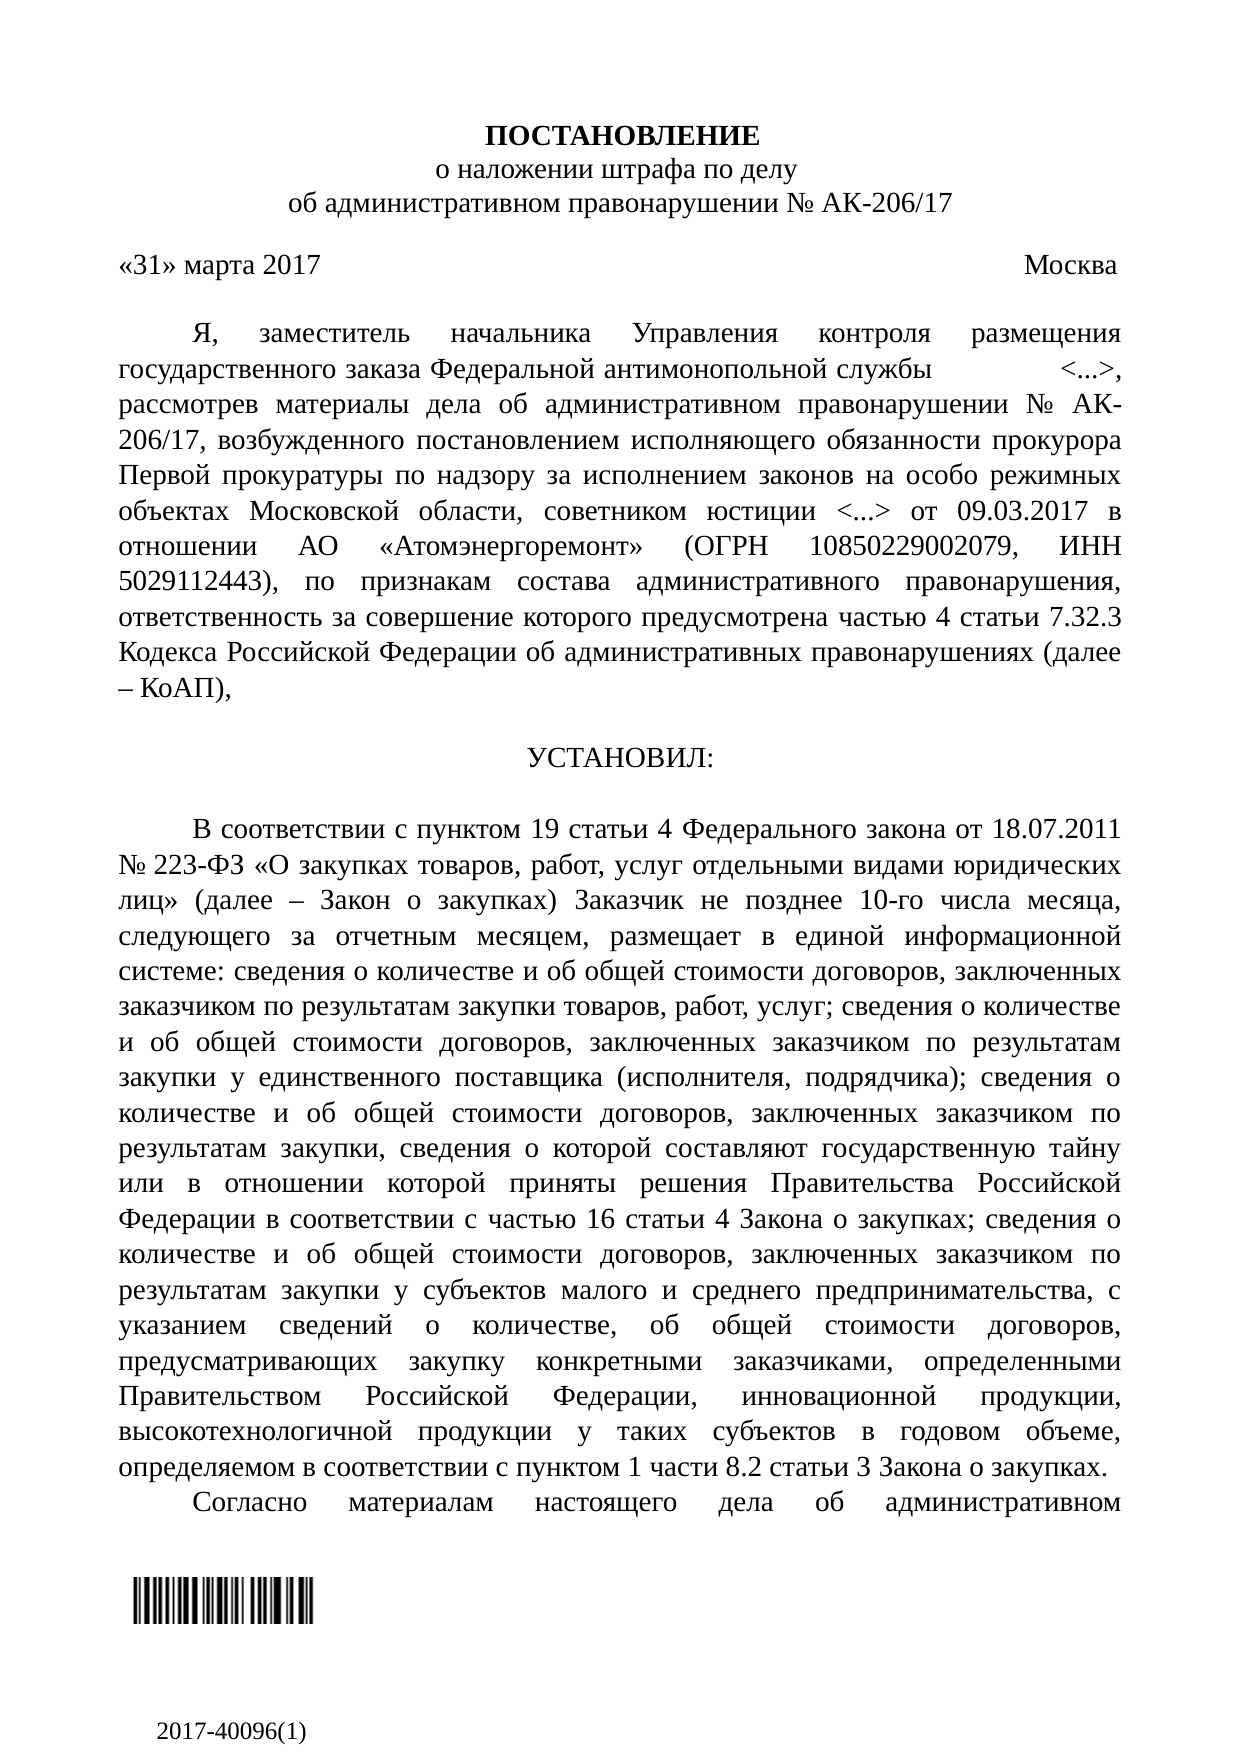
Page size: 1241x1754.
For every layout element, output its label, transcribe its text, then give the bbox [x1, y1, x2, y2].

text ПОСТАНОВЛЕНИЕ [117, 118, 1078, 152]
text об административном правонарушении № АК-206/17 [118, 185, 1122, 219]
text «31» марта 2017 Москва [118, 247, 1122, 281]
text Я, заместитель начальника Управления контроля размещения государственного заказа Федеральной антимонопольной службы <...>, рассмотрев материалы дела об административном правонарушении № АК-206/17, возбужденного постановлением исполняющего обязанности прокурора Первой прокуратуры по надзору за исполнением законов на особо режимных объектах Московской области, советником юстиции <...> от 09.03.2017 в отношении АО «Атомэнергоремонт» (ОГРН 10850229002079, ИНН 5029112443), по признакам состава административного правонарушения, ответственность за совершение которого предусмотрена частью 4 статьи 7.32.3 Кодекса Российской Федерации об административных правонарушениях (далее – КоАП), [118, 314, 1122, 704]
text о наложении штрафа по делу [118, 152, 1122, 185]
text В соответствии с пунктом 19 статьи 4 Федерального закона от 18.07.2011 № 223-ФЗ «О закупках товаров, работ, услуг отдельными видами юридических лиц» (далее – Закон о закупках) Заказчик не позднее 10-го числа месяца, следующего за отчетным месяцем, размещает в единой информационной системе: сведения о количестве и об общей стоимости договоров, заключенных заказчиком по результатам закупки товаров, работ, услуг; сведения о количестве и об общей стоимости договоров, заключенных заказчиком по результатам закупки у единственного поставщика (исполнителя, подрядчика); сведения о количестве и об общей стоимости договоров, заключенных заказчиком по результатам закупки, сведения о которой составляют государственную тайну или в отношении которой приняты решения Правительства Российской Федерации в соответствии с частью 16 статьи 4 Закона о закупках; сведения о количестве и об общей стоимости договоров, заключенных заказчиком по результатам закупки у субъектов малого и среднего предпринимательства, с указанием сведений о количестве, об общей стоимости договоров, предусматривающих закупку конкретными заказчиками, определенными Правительством Российской Федерации, инновационной продукции, высокотехнологичной продукции у таких субъектов в годовом объеме, определяемом в соответствии с пунктом 1 части 8.2 статьи 3 Закона о закупках. [118, 810, 1122, 1483]
text УСТАНОВИЛ: [118, 739, 1122, 775]
picture [118, 1577, 331, 1624]
text Согласно материалам настоящего дела об административном [118, 1483, 1122, 1519]
